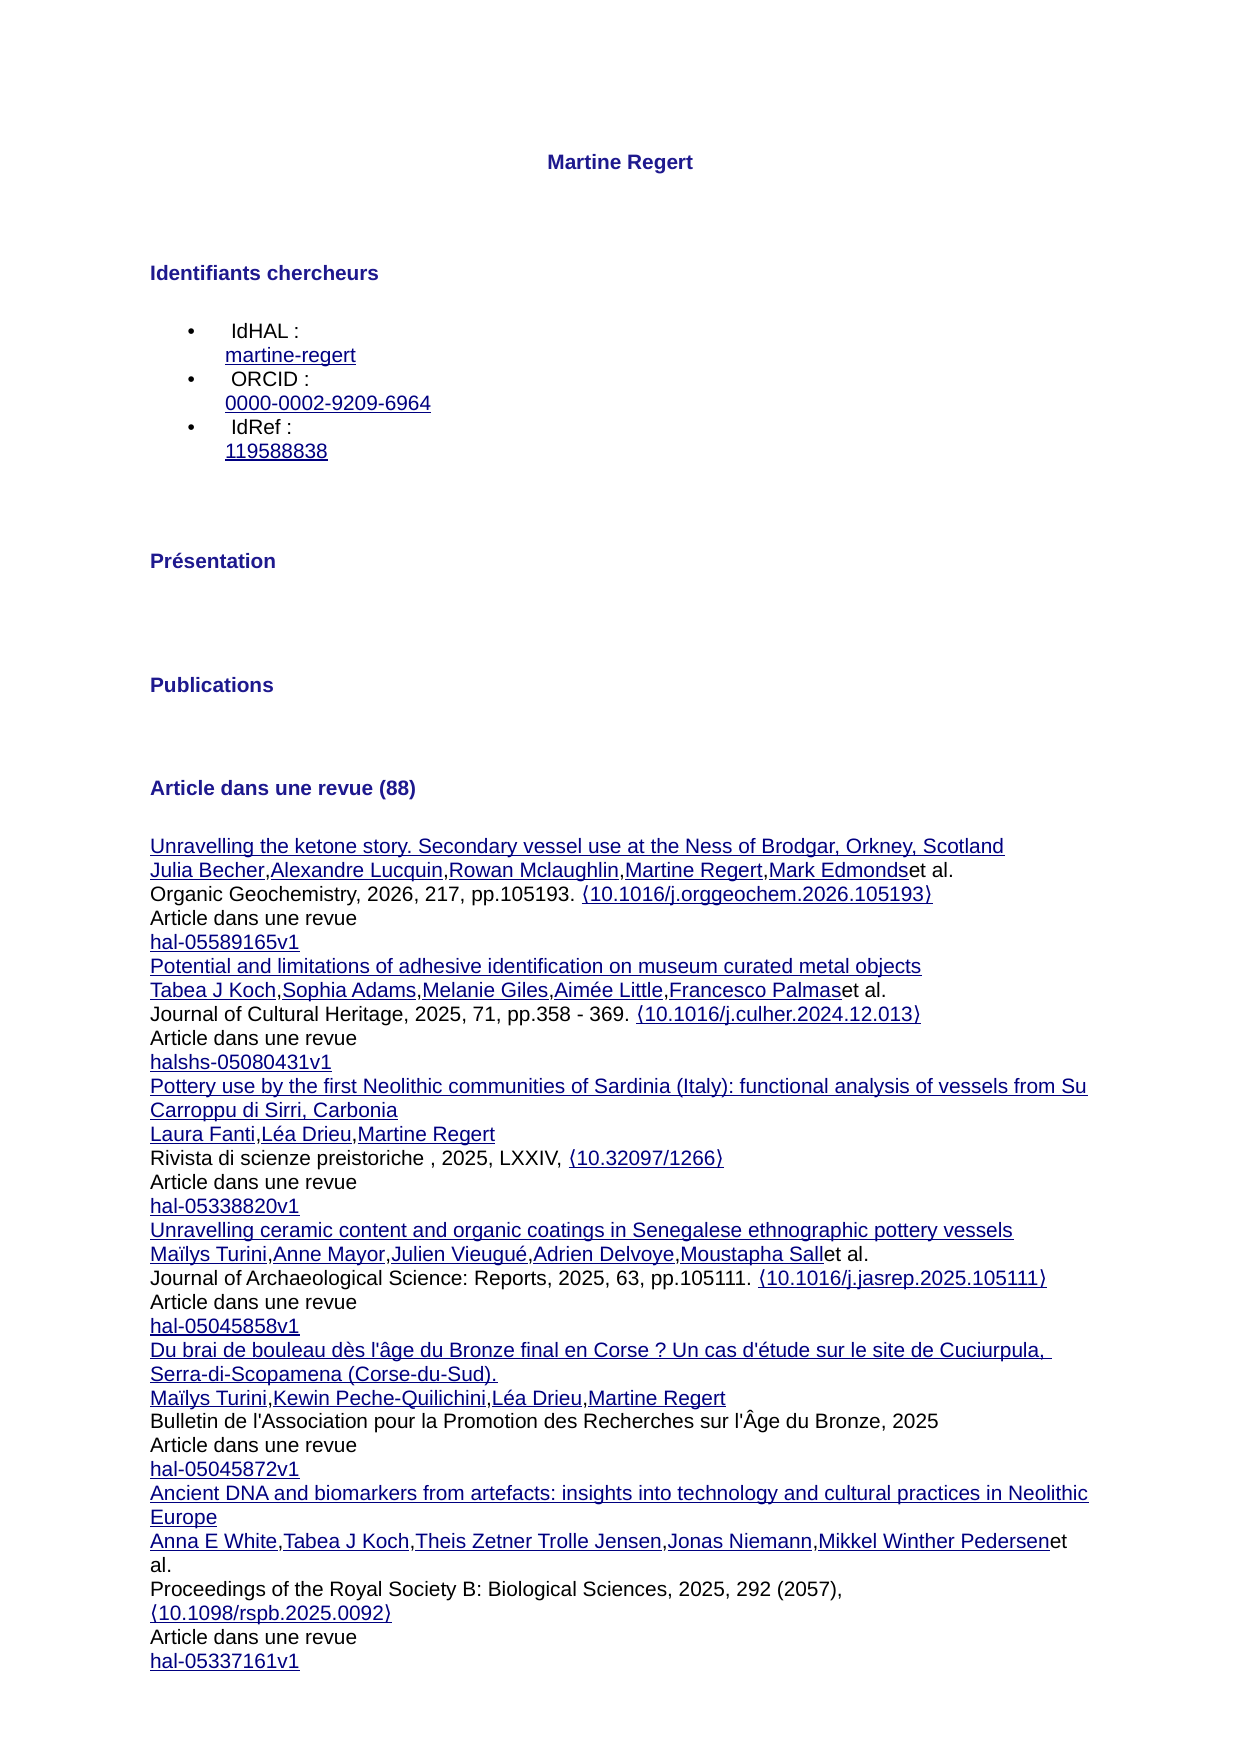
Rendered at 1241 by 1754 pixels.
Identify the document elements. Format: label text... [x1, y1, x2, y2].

table_cell Unravelling ceramic content and organic coatings in Senegalese ethnographic pottery vessels Maïlys Turini,Anne Mayor,Julien Vieugué,Adrien Delvoye,Moustapha Sallet al. Journal of Archaeological Science: Reports, 2025, 63, pp.105111. ⟨10.1016/j.jasrep.2025.105111⟩ Article dans une revue hal-05045858v1 [150, 1218, 1090, 1337]
subtitle Identifiants chercheurs [150, 260, 1090, 284]
list 0000-0002-9209-6964 [187, 391, 1090, 414]
list martine-regert [187, 343, 1090, 367]
table_cell Ancient DNA and biomarkers from artefacts: insights into technology and cultural practices in Neolithic Europe Anna E White,Tabea J Koch,Theis Zetner Trolle Jensen,Jonas Niemann,Mikkel Winther Pedersenet al. Proceedings of the Royal Society B: Biological Sciences, 2025, 292 (2057), ⟨10.1098/rspb.2025.0092⟩ Article dans une revue hal-05337161v1 [150, 1481, 1090, 1673]
subtitle Article dans une revue (88) [150, 776, 1090, 800]
table_header Unravelling the ketone story. Secondary vessel use at the Ness of Brodgar, Orkney, Scotland Julia Becher,Alexandre Lucquin,Rowan Mclaughlin,Martine Regert,Mark Edmondset al. Organic Geochemistry, 2026, 217, pp.105193. ⟨10.1016/j.orggeochem.2026.105193⟩ Article dans une revue hal-05589165v1 [150, 834, 1090, 954]
table_cell Du brai de bouleau dès l'âge du Bronze final en Corse ? Un cas d'étude sur le site de Cuciurpula, Serra-di-Scopamena (Corse-du-Sud). Maïlys Turini,Kewin Peche-Quilichini,Léa Drieu,Martine Regert Bulletin de l'Association pour la Promotion des Recherches sur l'Âge du Bronze, 2025 Article dans une revue hal-05045872v1 [150, 1338, 1090, 1481]
subtitle Présentation [150, 549, 1090, 573]
table_cell Potential and limitations of adhesive identification on museum curated metal objects Tabea J Koch,Sophia Adams,Melanie Giles,Aimée Little,Francesco Palmaset al. Journal of Cultural Heritage, 2025, 71, pp.358 - 369. ⟨10.1016/j.culher.2024.12.013⟩ Article dans une revue halshs-05080431v1 [150, 954, 1090, 1074]
subtitle Martine Regert [150, 150, 1090, 174]
list IdHAL : [187, 319, 1090, 343]
table_cell Pottery use by the first Neolithic communities of Sardinia (Italy): functional analysis of vessels from Su Carroppu di Sirri, Carbonia Laura Fanti,Léa Drieu,Martine Regert Rivista di scienze preistoriche , 2025, LXXIV, ⟨10.32097/1266⟩ Article dans une revue hal-05338820v1 [150, 1074, 1090, 1218]
list ORCID : [187, 367, 1090, 391]
list 119588838 [187, 438, 1090, 462]
subtitle Publications [150, 673, 1090, 697]
list IdRef : [187, 414, 1090, 438]
